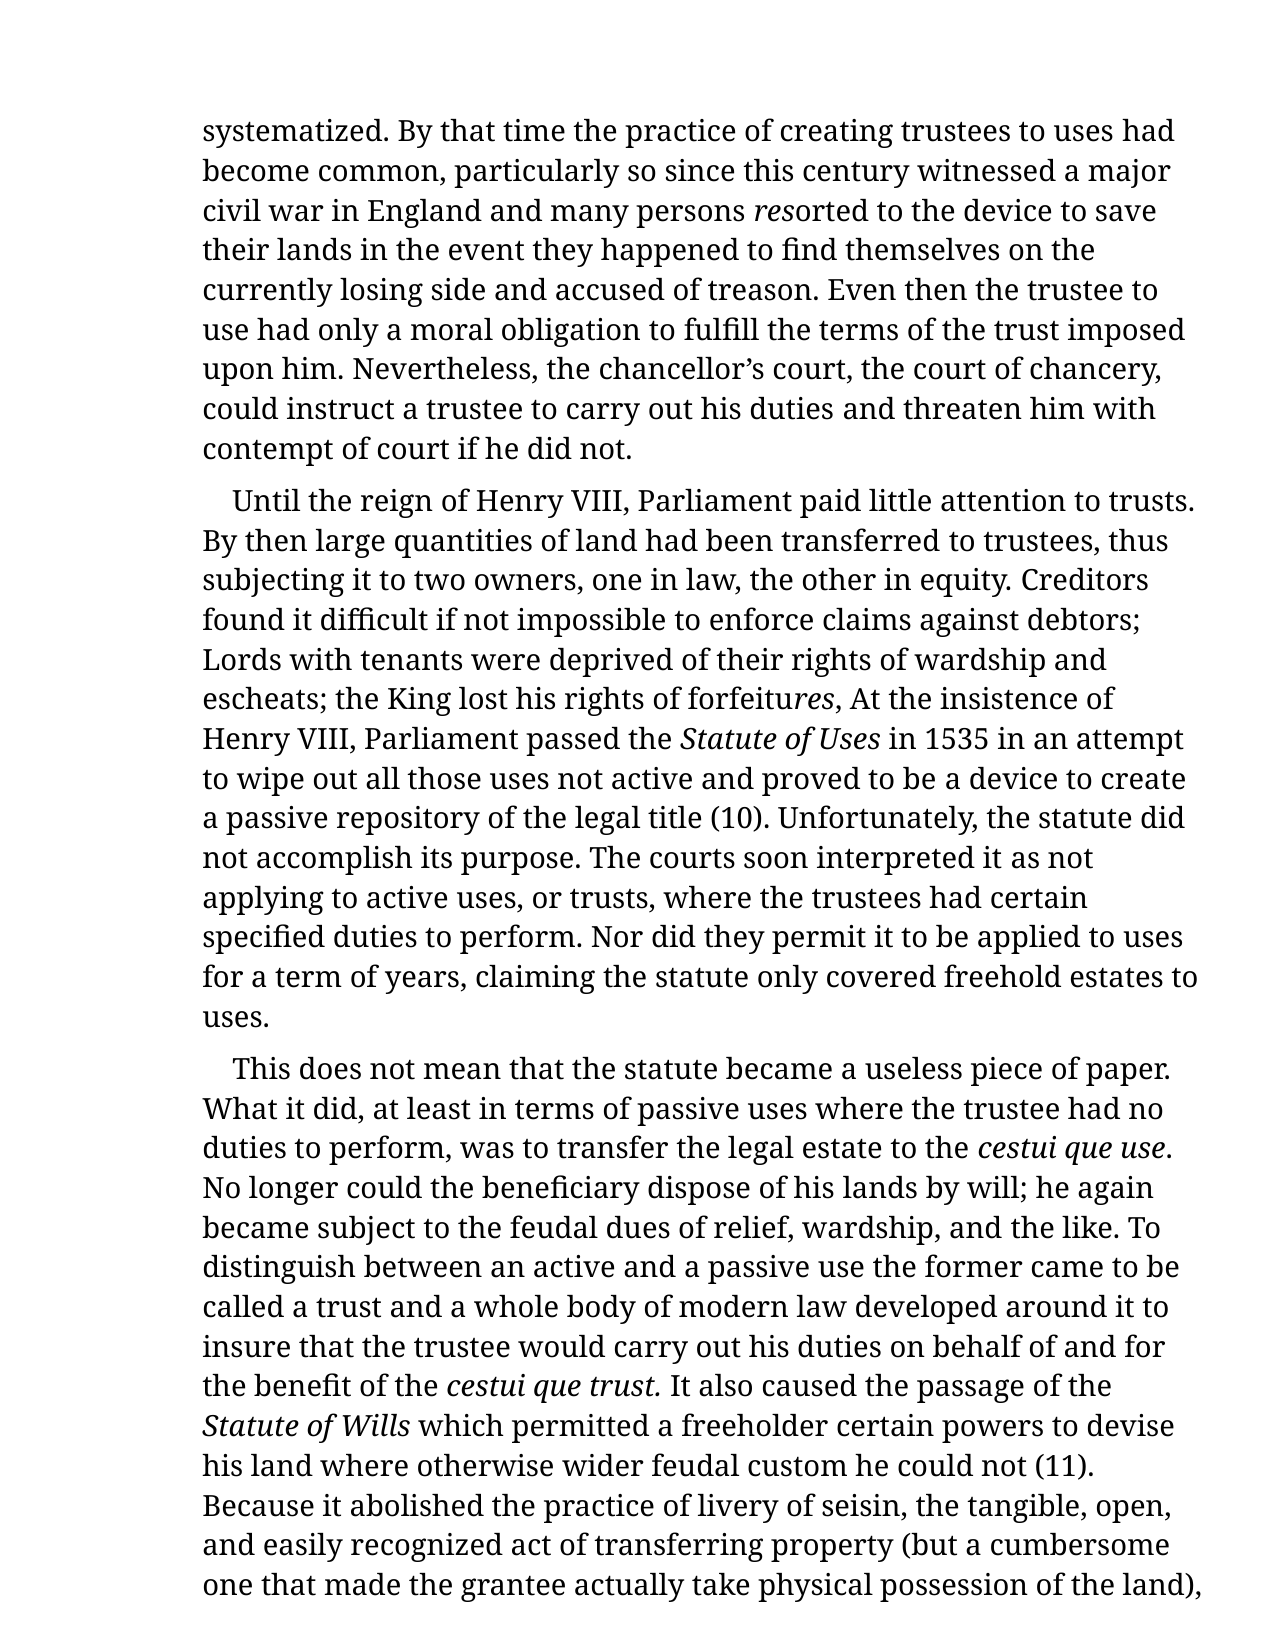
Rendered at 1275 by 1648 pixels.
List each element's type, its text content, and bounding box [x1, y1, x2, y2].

text Until the reign of Henry VIII, Parliament paid little attention to trusts. By then large quantities of land had been transferred to trustees, thus subjecting it to two owners, one in law, the other in equity. Creditors found it difficult if not impossible to enforce claims against debtors; Lords with tenants were deprived of their rights of wardship and escheats; the King lost his rights of forfeitures, At the insistence of Henry VIII, Parliament passed the Statute of Uses in 1535 in an attempt to wipe out all those uses not active and proved to be a device to create a passive repository of the legal title (10). Unfortunately, the statute did not accomplish its purpose. The courts soon interpreted it as not applying to active uses, or trusts, where the trustees had certain specified duties to perform. Nor did they permit it to be applied to uses for a term of years, claiming the statute only covered freehold estates to uses. [202, 480, 1204, 1036]
text This does not mean that the statute became a useless piece of paper. What it did, at least in terms of passive uses where the trustee had no duties to perform, was to transfer the legal estate to the cestui que use. No longer could the beneficiary dispose of his lands by will; he again became subject to the feudal dues of relief, wardship, and the like. To distinguish between an active and a passive use the former came to be called a trust and a whole body of modern law developed around it to insure that the trustee would carry out his duties on behalf of and for the benefit of the cestui que trust. It also caused the passage of the Statute of Wills which permitted a freeholder certain powers to devise his land where otherwise wider feudal custom he could not (11). Because it abolished the practice of livery of seisin, the tangible, open, and easily recognized act of transferring property (but a cumbersome one that made the grantee actually take physical possession of the land), [202, 1048, 1204, 1604]
text systematized. By that time the practice of creating trustees to uses had become common, particularly so since this century witnessed a major civil war in England and many persons resorted to the device to save their lands in the event they happened to find themselves on the currently losing side and accused of treason. Even then the trustee to use had only a moral obligation to fulfill the terms of the trust imposed upon him. Nevertheless, the chancellor’s court, the court of chancery, could instruct a trustee to carry out his duties and threaten him with contempt of court if he did not. [202, 110, 1204, 468]
